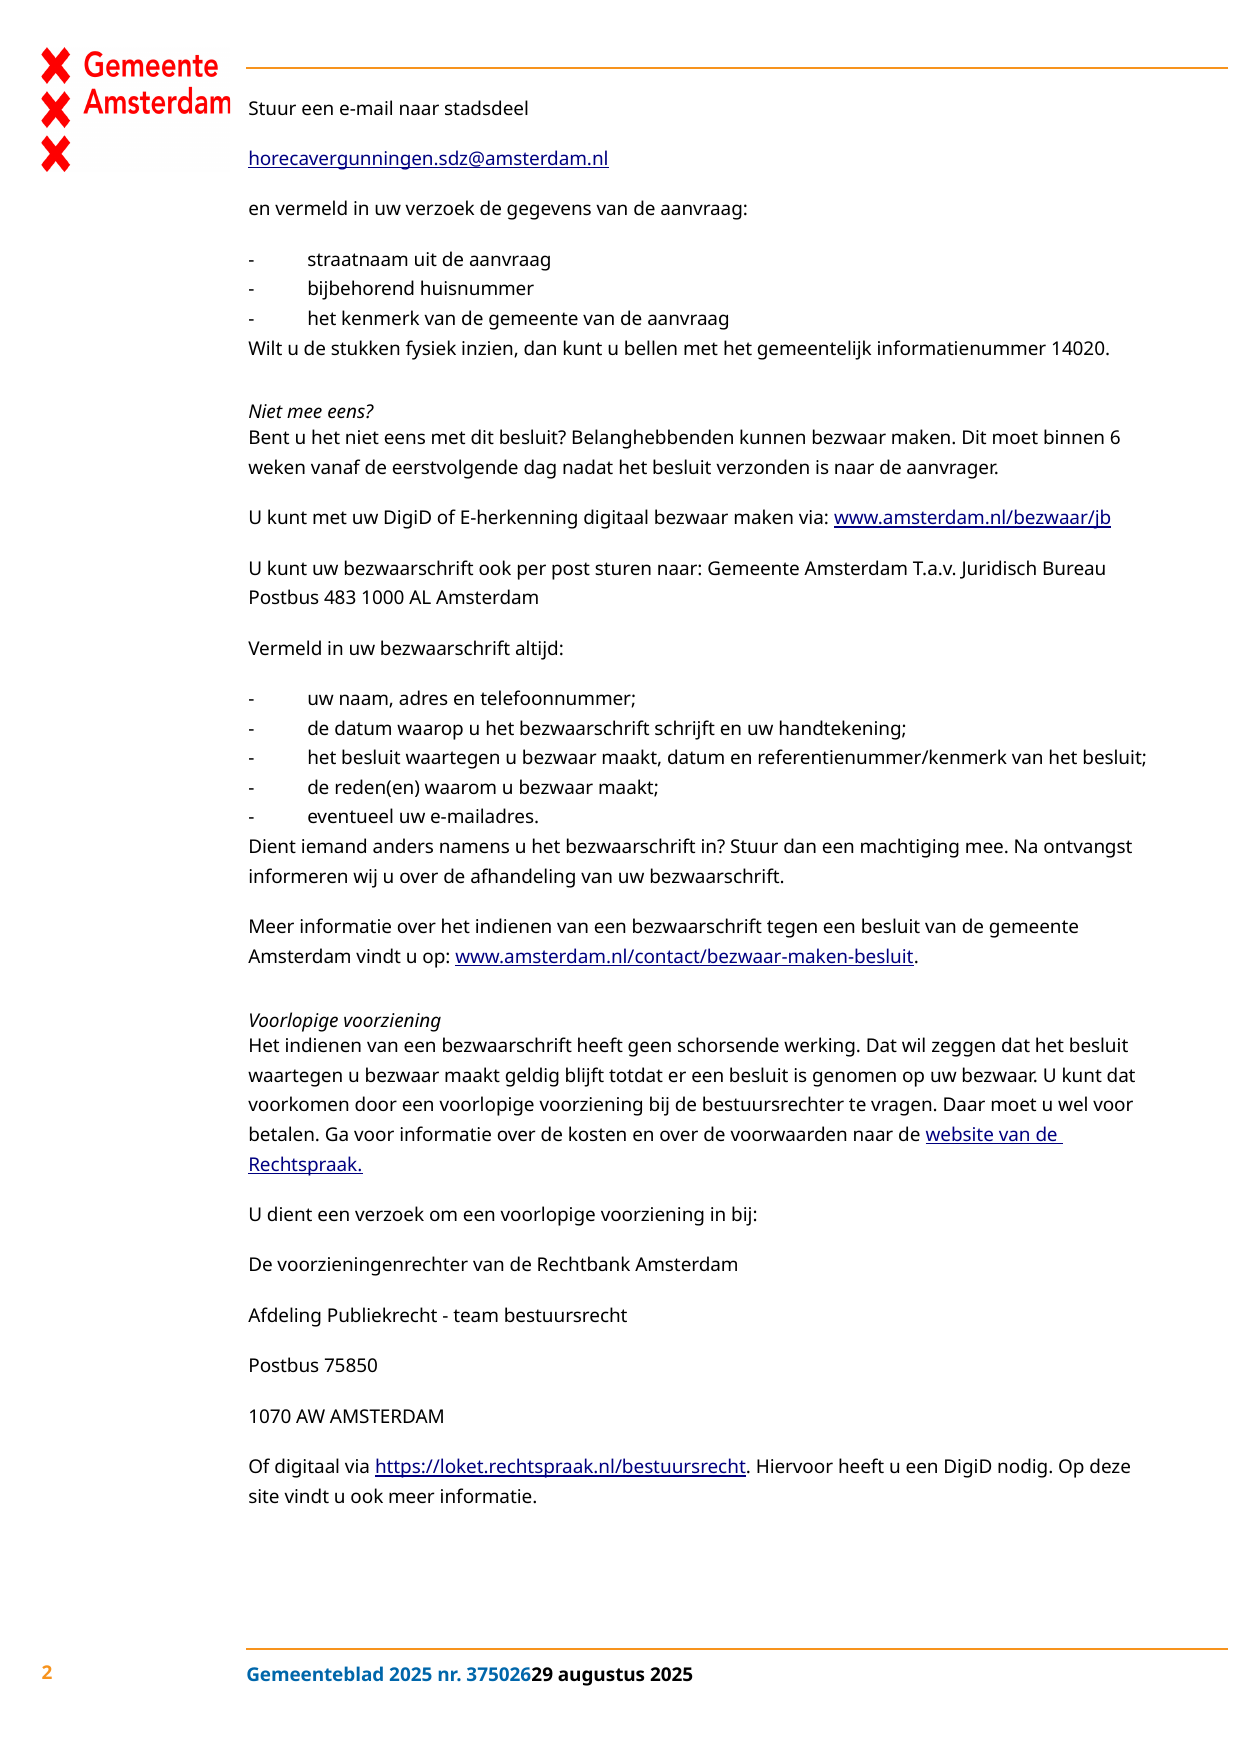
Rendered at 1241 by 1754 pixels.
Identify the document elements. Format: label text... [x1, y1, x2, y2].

text U dient een verzoek om een voorlopige voorziening in bij: [248, 1201, 1152, 1227]
text U kunt met uw DigiD of E-herkenning digitaal bezwaar maken via: www.amsterdam.nl/bezwaar/jb [248, 504, 1152, 530]
text Wilt u de stukken fysiek inzien, dan kunt u bellen met het gemeentelijk informatienummer 14020. [248, 335, 1152, 361]
list het kenmerk van de gemeente van de aanvraag [248, 305, 1152, 331]
text Vermeld in uw bezwaarschrift altijd: [248, 635, 1152, 661]
text De voorzieningenrechter van de Rechtbank Amsterdam [248, 1252, 1152, 1277]
text Het indienen van een bezwaarschrift heeft geen schorsende werking. Dat wil zeggen dat het besluit waartegen u bezwaar maakt geldig blijft totdat er een besluit is genomen op uw bezwaar. U kunt dat voorkomen door een voorlopige voorziening bij de bestuursrechter te vragen. Daar moet u wel voor betalen. Ga voor informatie over de kosten en over de voorwaarden naar de website van de Rechtspraak. [248, 1032, 1152, 1177]
text 1070 AW AMSTERDAM [248, 1403, 1152, 1429]
text Stuur een e-mail naar stadsdeel [248, 95, 1152, 121]
picture [41, 47, 231, 172]
text Dient iemand anders namens u het bezwaarschrift in? Stuur dan een machtiging mee. Na ontvangst informeren wij u over de afhandeling van uw bezwaarschrift. [248, 833, 1152, 888]
list eventueel uw e-mailadres. [248, 804, 1152, 829]
text Meer informatie over het indienen van een bezwaarschrift tegen een besluit van de gemeente Amsterdam vindt u op: www.amsterdam.nl/contact/bezwaar-maken-besluit. [248, 913, 1152, 968]
list de datum waarop u het bezwaarschrift schrijft en uw handtekening; [248, 715, 1152, 741]
text Afdeling Publiekrecht - team bestuursrecht [248, 1302, 1152, 1328]
list het besluit waartegen u bezwaar maakt, datum en referentienummer/kenmerk van het besluit; [248, 744, 1152, 770]
list de reden(en) waarom u bezwaar maakt; [248, 774, 1152, 800]
text Postbus 75850 [248, 1352, 1152, 1378]
list straatnaam uit de aanvraag [248, 246, 1152, 272]
text Voorlopige voorziening [248, 1007, 1152, 1032]
text horecavergunningen.sdz@amsterdam.nl [248, 145, 1152, 171]
text Bent u het niet eens met dit besluit? Belanghebbenden kunnen bezwaar maken. Dit moet binnen 6 weken vanaf de eerstvolgende dag nadat het besluit verzonden is naar de aanvrager. [248, 424, 1152, 480]
list uw naam, adres en telefoonnummer; [248, 685, 1152, 711]
text Of digitaal via https://loket.rechtspraak.nl/bestuursrecht. Hiervoor heeft u een DigiD nodig. Op deze site vindt u ook meer informatie. [248, 1453, 1152, 1509]
text U kunt uw bezwaarschrift ook per post sturen naar: Gemeente Amsterdam T.a.v. Juridisch Bureau Postbus 483 1000 AL Amsterdam [248, 555, 1152, 610]
text Niet mee eens? [248, 399, 1152, 424]
list bijbehorend huisnummer [248, 276, 1152, 301]
text en vermeld in uw verzoek de gegevens van de aanvraag: [248, 196, 1152, 221]
